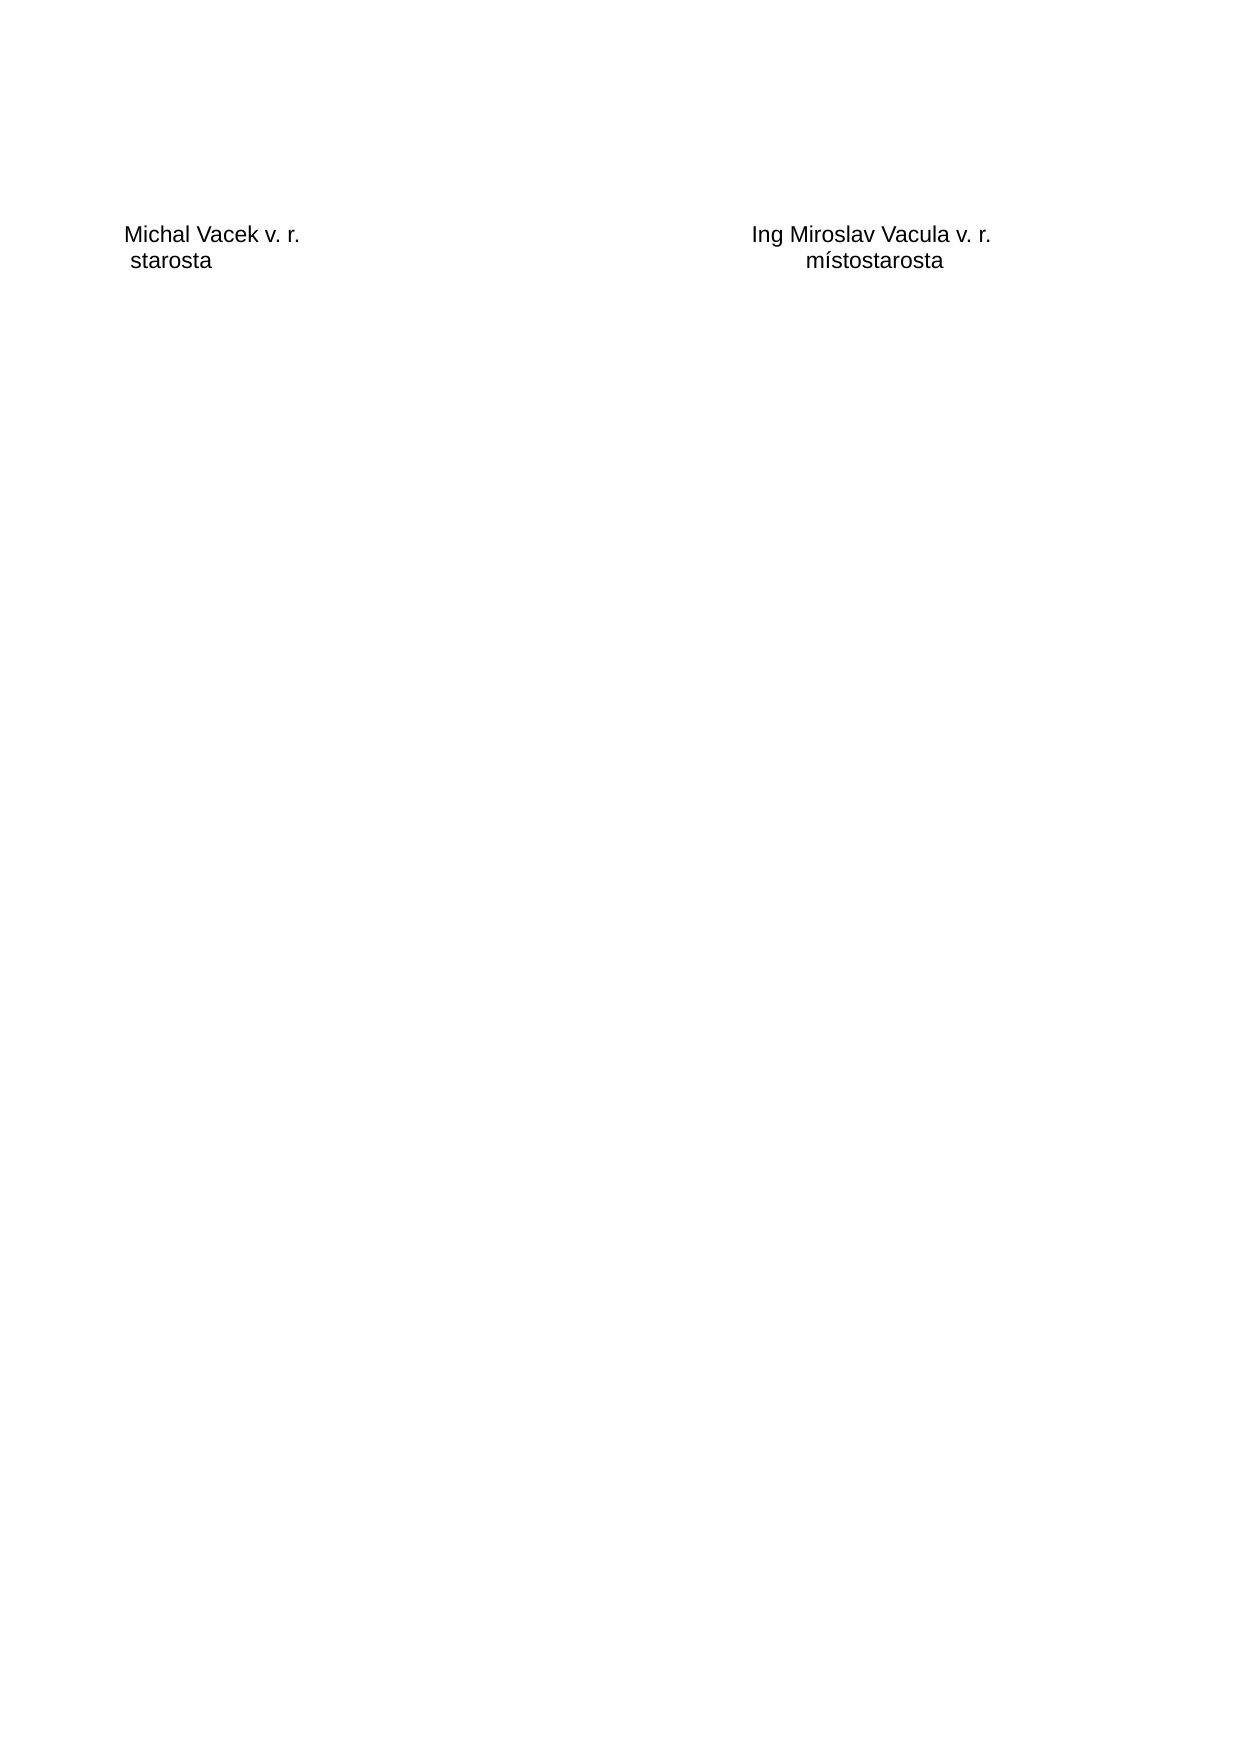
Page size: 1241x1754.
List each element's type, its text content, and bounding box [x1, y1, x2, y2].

table_cell [118, 279, 620, 397]
table_header Ing Miroslav Vacula v. r. místostarosta [620, 161, 1122, 279]
table_cell [620, 279, 1122, 397]
table_header Michal Vacek v. r. starosta [118, 161, 620, 279]
